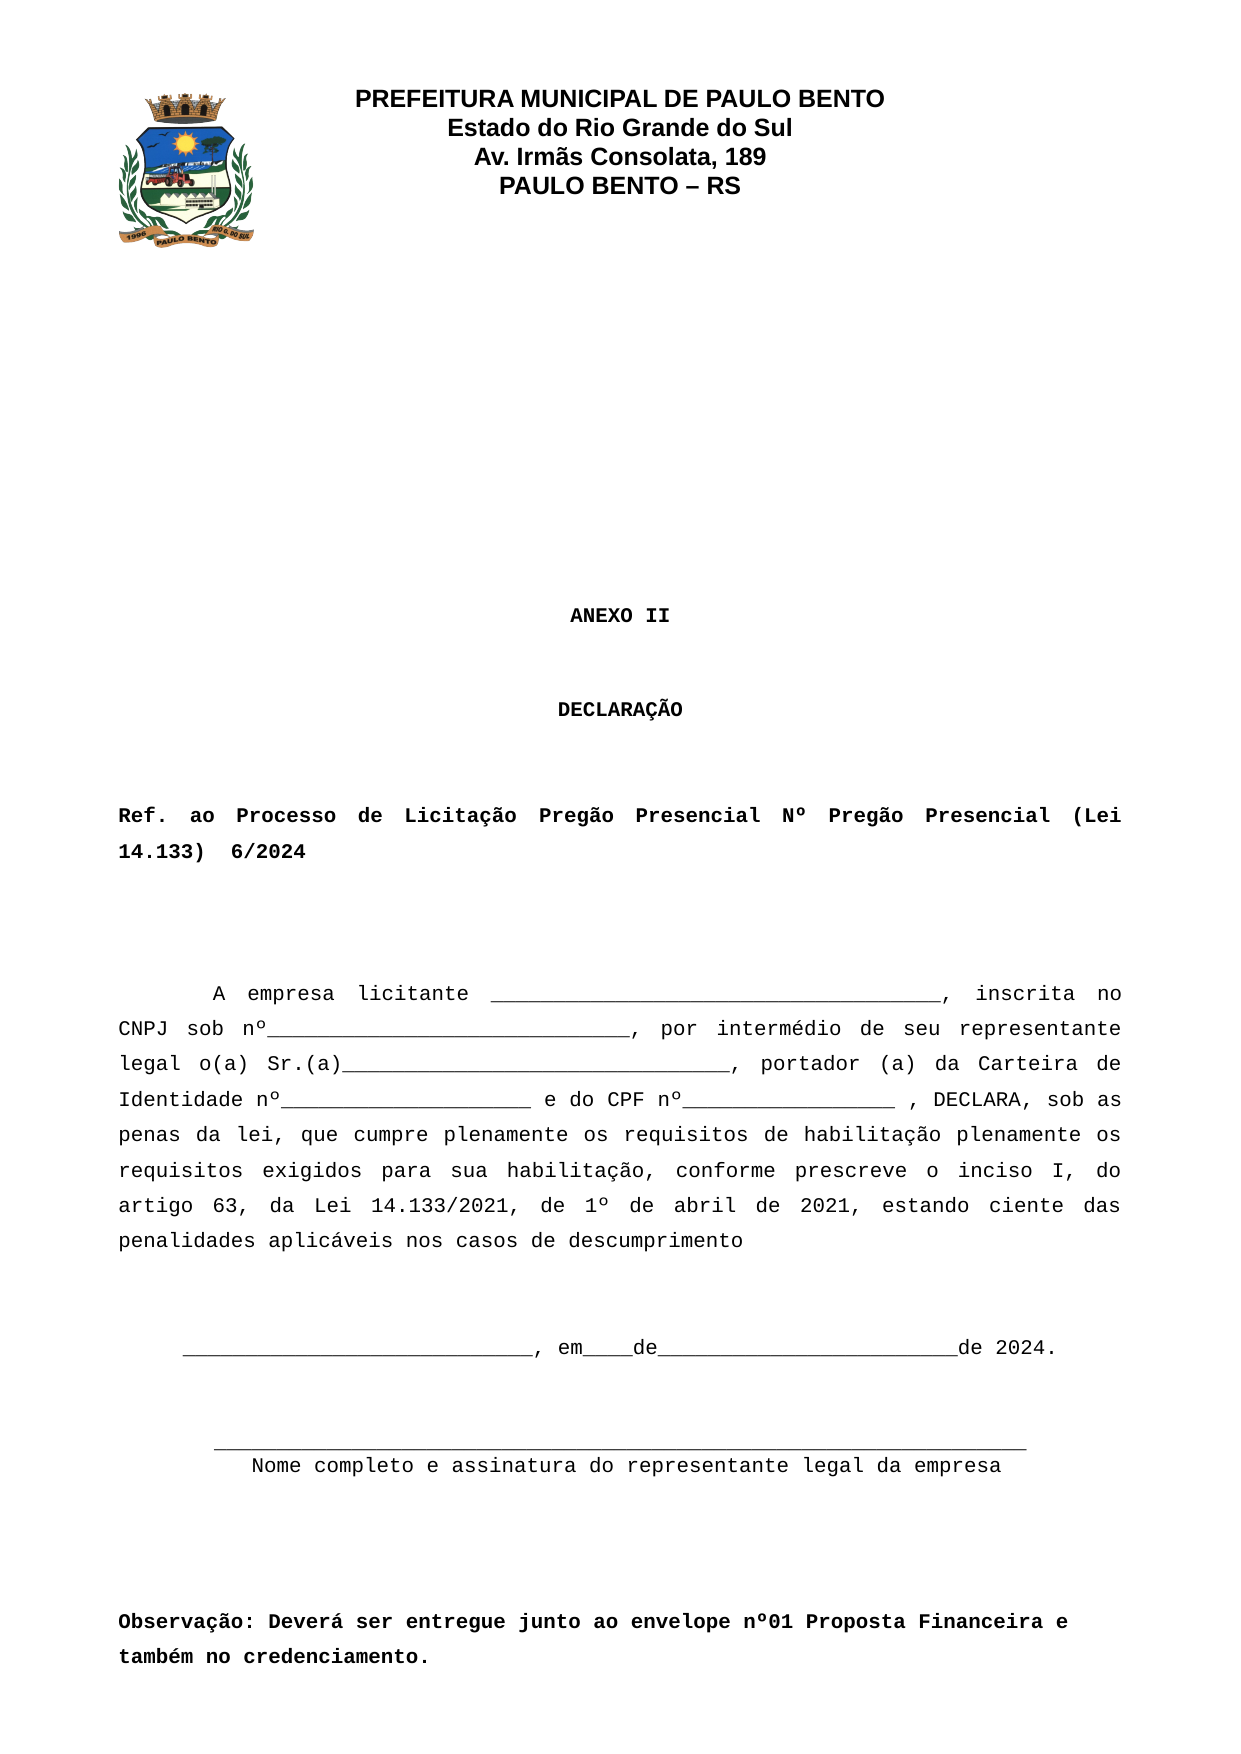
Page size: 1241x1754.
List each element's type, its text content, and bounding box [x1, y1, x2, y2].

text A empresa licitante ____________________________________, inscrita no CNPJ sob nº_____________________________, por intermédio de seu representante legal o(a) Sr.(a)_______________________________, portador (a) da Carteira de Identidade nº____________________ e do CPF nº_________________ , DECLARA, sob as penas da lei, que cumpre plenamente os requisitos de habilitação plenamente os requisitos exigidos para sua habilitação, conforme prescreve o inciso I, do artigo 63, da Lei 14.133/2021, de 1º de abril de 2021, estando ciente das penalidades aplicáveis nos casos de descumprimento [118, 982, 1122, 1254]
text Ref. ao Processo de Licitação Pregão Presencial Nº Pregão Presencial (Lei 14.133) 6/2024 [118, 805, 1122, 864]
text Nome completo e assinatura do representante legal da empresa [118, 1455, 1122, 1478]
text DECLARAÇÃO [118, 699, 1122, 723]
text ANEXO II [118, 605, 1122, 628]
text ____________________________, em____de________________________de 2024. [118, 1337, 1122, 1360]
text Observação: Deverá ser entregue junto ao envelope nº01 Proposta Financeira e também no credenciamento. [118, 1611, 1122, 1670]
text _________________________________________________________________ [118, 1431, 1122, 1455]
